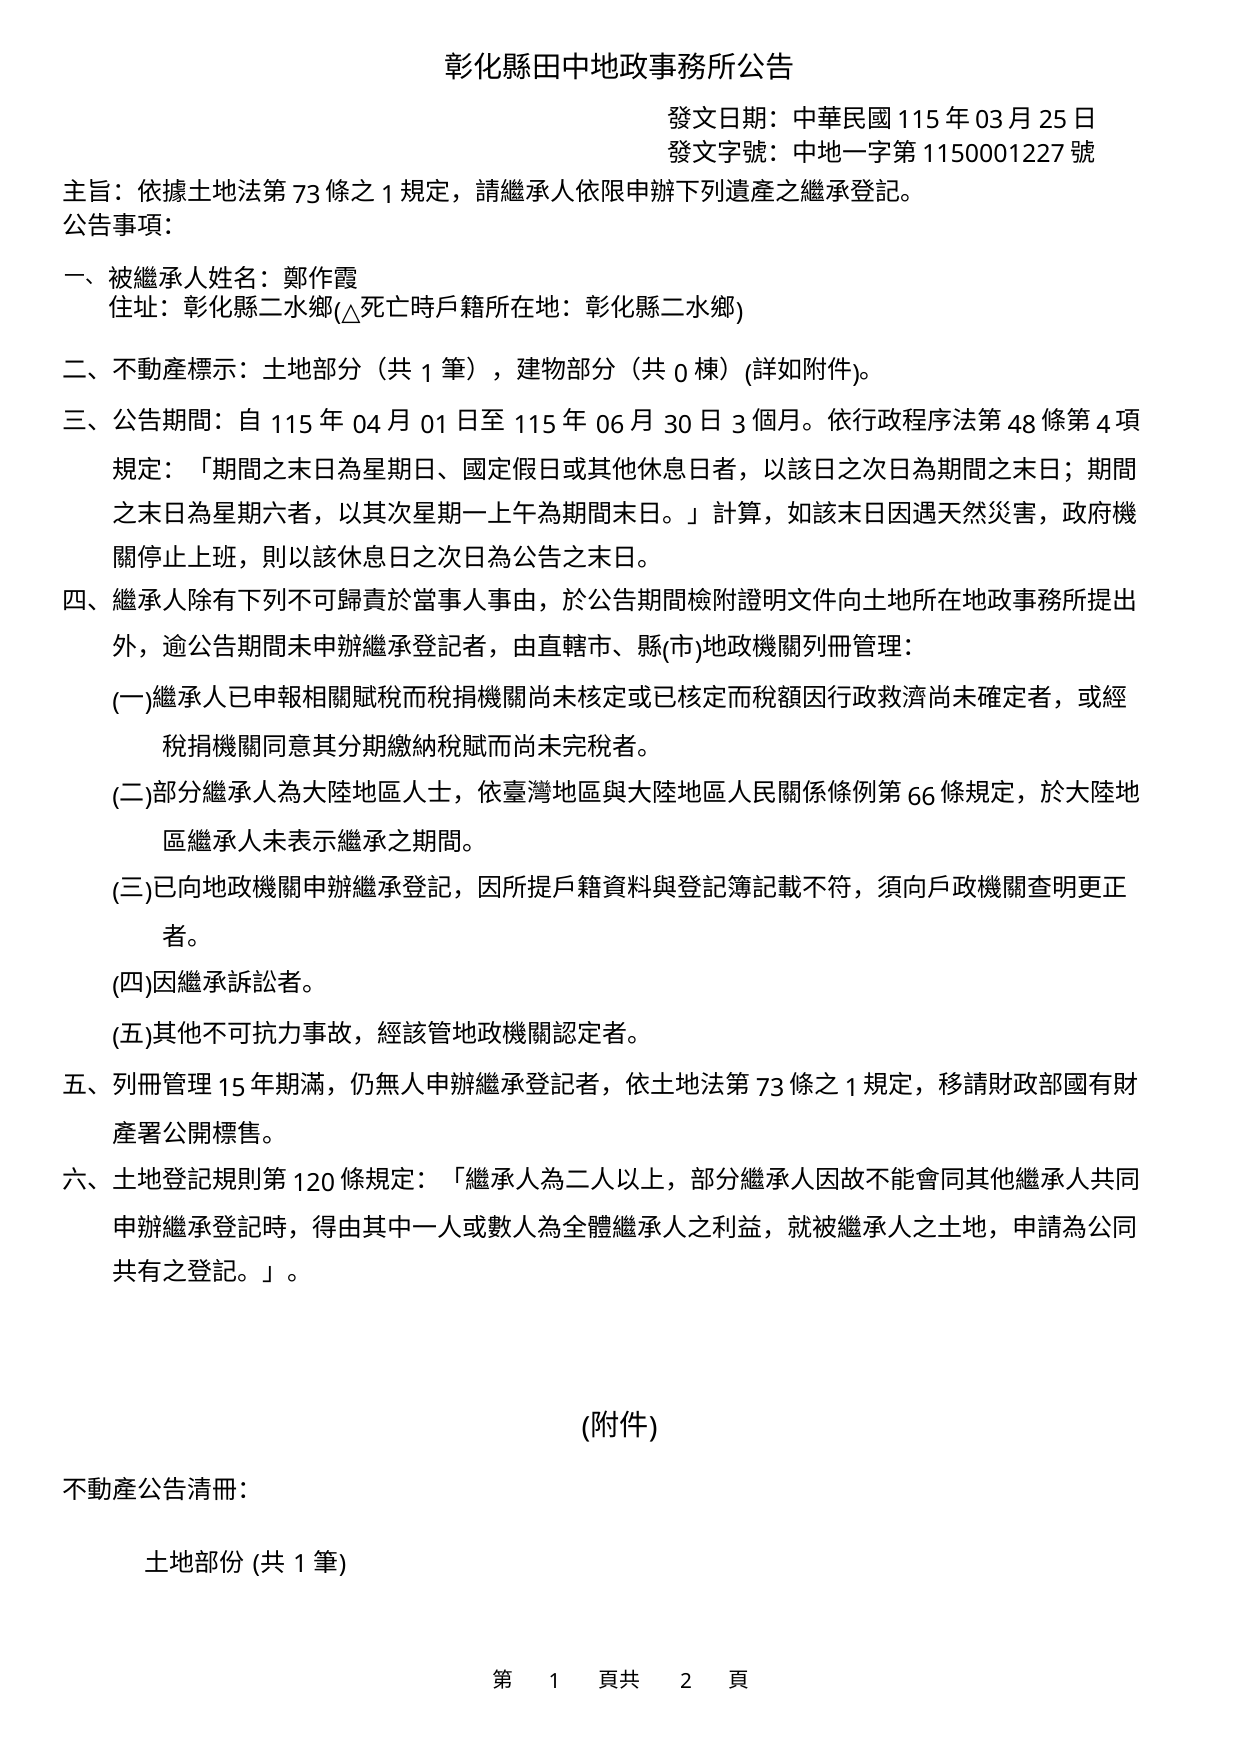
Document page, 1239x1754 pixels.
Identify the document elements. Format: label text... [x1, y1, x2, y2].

table_cell [1177, 41, 1239, 94]
table_cell [1177, 177, 1239, 264]
table_header [483, 0, 523, 41]
table_cell 2 [653, 1660, 718, 1701]
table_cell [109, 95, 482, 177]
table_cell 主旨：依據土地法第73條之1規定，請繼承人依限申辦下列遺產之繼承登記。 公告事項： [62, 177, 1177, 264]
table_header [653, 0, 667, 41]
table_cell [718, 1600, 759, 1660]
table_cell [0, 1395, 62, 1456]
table_cell [0, 264, 62, 315]
table_cell [1177, 1355, 1239, 1395]
table_cell [483, 1600, 523, 1660]
table_cell 頁 [718, 1660, 759, 1701]
table_cell [109, 1355, 482, 1395]
table_header [667, 0, 718, 41]
table_cell [1177, 1529, 1239, 1600]
table_cell 二、不動產標示：土地部分（共 1 筆），建物部分（共 0 棟）(詳如附件)。 三、公告期間：自 115 年 04 月 01 日至 115 年 06 月 30 日 3 個月。依行政程序法第48條第4項 規定：「期間之末日為星期日、國定假日或其他休息日者，以該日之次日為期間之末日；期間 之末日為星期六者，以其次星期一上午為期間末日。」計算，如該末日因遇天然災害，政府機 關停止上班，則以該休息日之次日為公告之末日。 四、繼承人除有下列不可歸責於當事人事由，於公告期間檢附證明文件向土地所在地政事務所提出 外，逾公告期間未申辦繼承登記者，由直轄市、縣(市)地政機關列冊管理： (一)繼承人已申報相關賦稅而稅捐機關尚未核定或已核定而稅額因行政救濟尚未確定者，或經 稅捐機關同意其分期繳納稅賦而尚未完稅者。 (二)部分繼承人為大陸地區人士，依臺灣地區與大陸地區人民關係條例第66條規定，於大陸地 區繼承人未表示繼承之期間。 (三)已向地政機關申辦繼承登記，因所提戶籍資料與登記簿記載不符，須向戶政機關查明更正 者。 (四)因繼承訴訟者。 (五)其他不可抗力事故，經該管地政機關認定者。 五、列冊管理15年期滿，仍無人申辦繼承登記者，依土地法第73條之1規定，移請財政部國有財 產署公開標售。 六、土地登記規則第120條規定：「繼承人為二人以上，部分繼承人因故不能會同其他繼承人共同 申辦繼承登記時，得由其中一人或數人為全體繼承人之利益，就被繼承人之土地，申請為公同 共有之登記。」。 [62, 356, 1177, 1354]
table_cell [0, 1529, 62, 1600]
table_cell 1 [523, 1660, 585, 1701]
table_cell [0, 1600, 62, 1660]
table_cell [109, 1660, 482, 1701]
table_cell 彰化縣田中地政事務所公告 [62, 41, 1177, 94]
table_cell [1177, 1660, 1239, 1701]
table_cell [483, 1355, 523, 1395]
table_cell [62, 1355, 109, 1395]
table_cell [62, 315, 109, 356]
table_cell [523, 1600, 585, 1660]
table_cell [0, 177, 62, 264]
table_cell 一、 [62, 264, 109, 315]
table_cell [667, 1600, 718, 1660]
table_cell [1177, 1600, 1239, 1660]
table_cell [0, 1355, 62, 1395]
table_header [0, 0, 62, 41]
table_header [718, 0, 759, 41]
table_cell [0, 1456, 62, 1528]
table_cell [62, 1660, 109, 1701]
table_header [1177, 0, 1239, 41]
table_cell [0, 356, 62, 1354]
table_header [62, 0, 109, 41]
table_cell [0, 1660, 62, 1701]
table_cell [483, 95, 523, 177]
table_cell [653, 1355, 667, 1395]
table_header [523, 0, 585, 41]
table_cell [653, 1600, 667, 1660]
table_cell [759, 1660, 1177, 1701]
table_cell [1177, 1456, 1239, 1528]
table_cell 發文日期：中華民國115年03月25日 發文字號：中地一字第1150001227號 [667, 95, 1177, 177]
table_cell [585, 1355, 653, 1395]
table_cell [1177, 264, 1239, 315]
table_cell [0, 95, 62, 177]
table_cell [1177, 95, 1239, 177]
table_cell [759, 1600, 1177, 1660]
table_header [585, 0, 653, 41]
table_cell [585, 1600, 653, 1660]
table_header [759, 0, 1177, 41]
table_header [109, 0, 482, 41]
table_cell [523, 95, 585, 177]
table_cell [667, 1355, 718, 1395]
table_cell 土地部份 (共 1 筆) [62, 1529, 1177, 1600]
table_cell [1177, 356, 1239, 1354]
table_cell [109, 1600, 482, 1660]
table_cell [62, 1600, 109, 1660]
table_cell [1177, 1395, 1239, 1456]
table_cell [523, 1355, 585, 1395]
table_cell [585, 95, 653, 177]
table_cell [62, 95, 109, 177]
table_cell [1177, 315, 1239, 356]
table_cell 頁共 [585, 1660, 653, 1701]
table_cell [759, 1355, 1177, 1395]
table_cell 不動產公告清冊： [62, 1456, 1177, 1528]
table_cell 被繼承人姓名：鄭作霞 住址：彰化縣二水鄉(△死亡時戶籍所在地：彰化縣二水鄉) [109, 264, 1177, 356]
table_cell [0, 41, 62, 94]
table_cell [0, 315, 62, 356]
table_cell [718, 1355, 759, 1395]
table_cell 第 [483, 1660, 523, 1701]
table_cell (附件) [62, 1395, 1177, 1456]
table_cell [653, 95, 667, 177]
